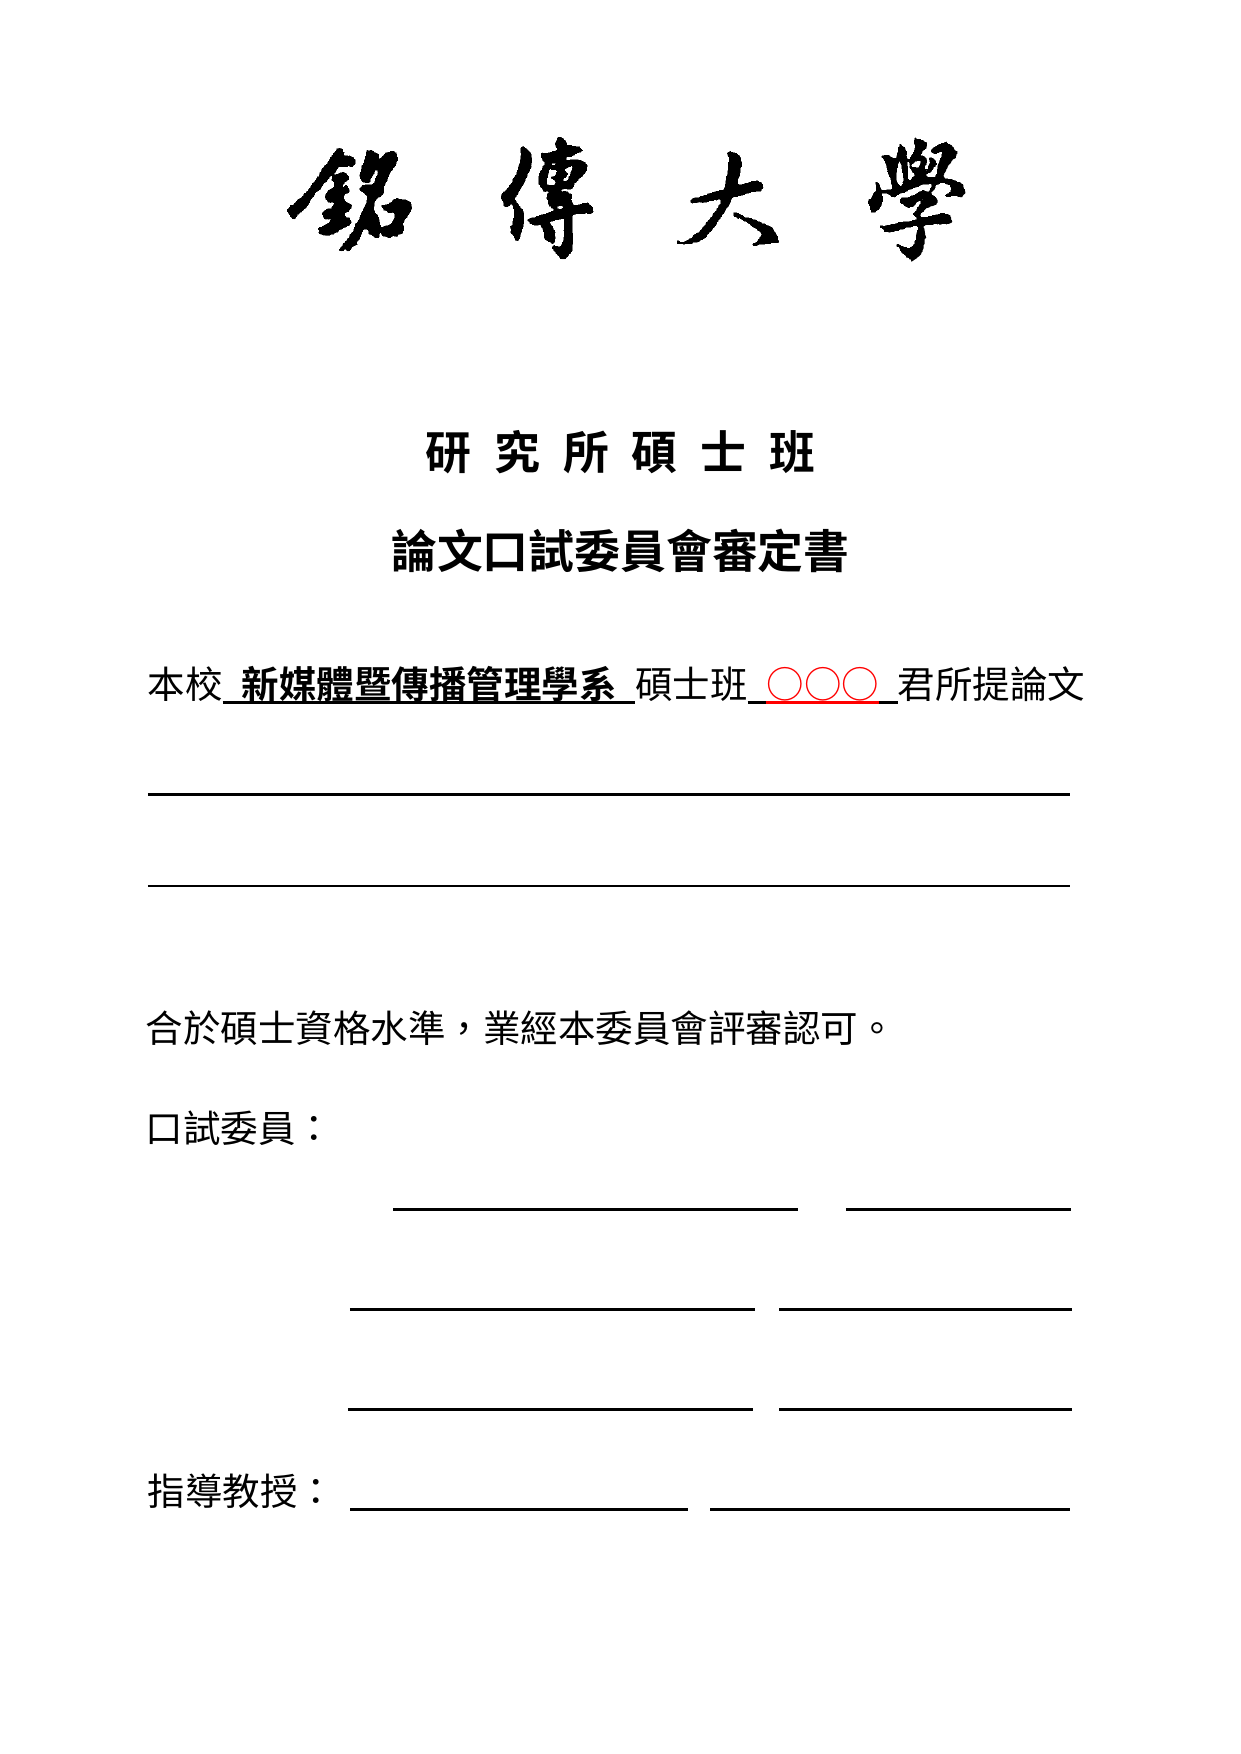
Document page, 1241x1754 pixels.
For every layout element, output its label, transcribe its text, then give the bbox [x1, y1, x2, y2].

text 本校 新媒體暨傳播管理學系 碩士班 ○○○ 君所提論文 [148, 665, 1117, 707]
text 論文口試委員會審定書 [148, 515, 1092, 582]
text 指導教授： [148, 1465, 1092, 1515]
text 合於碩士資格水準，業經本委員會評審認可。 [145, 1002, 1092, 1052]
text 研 究 所 碩 士 班 [148, 416, 1092, 482]
text 口試委員： [145, 1102, 1092, 1152]
